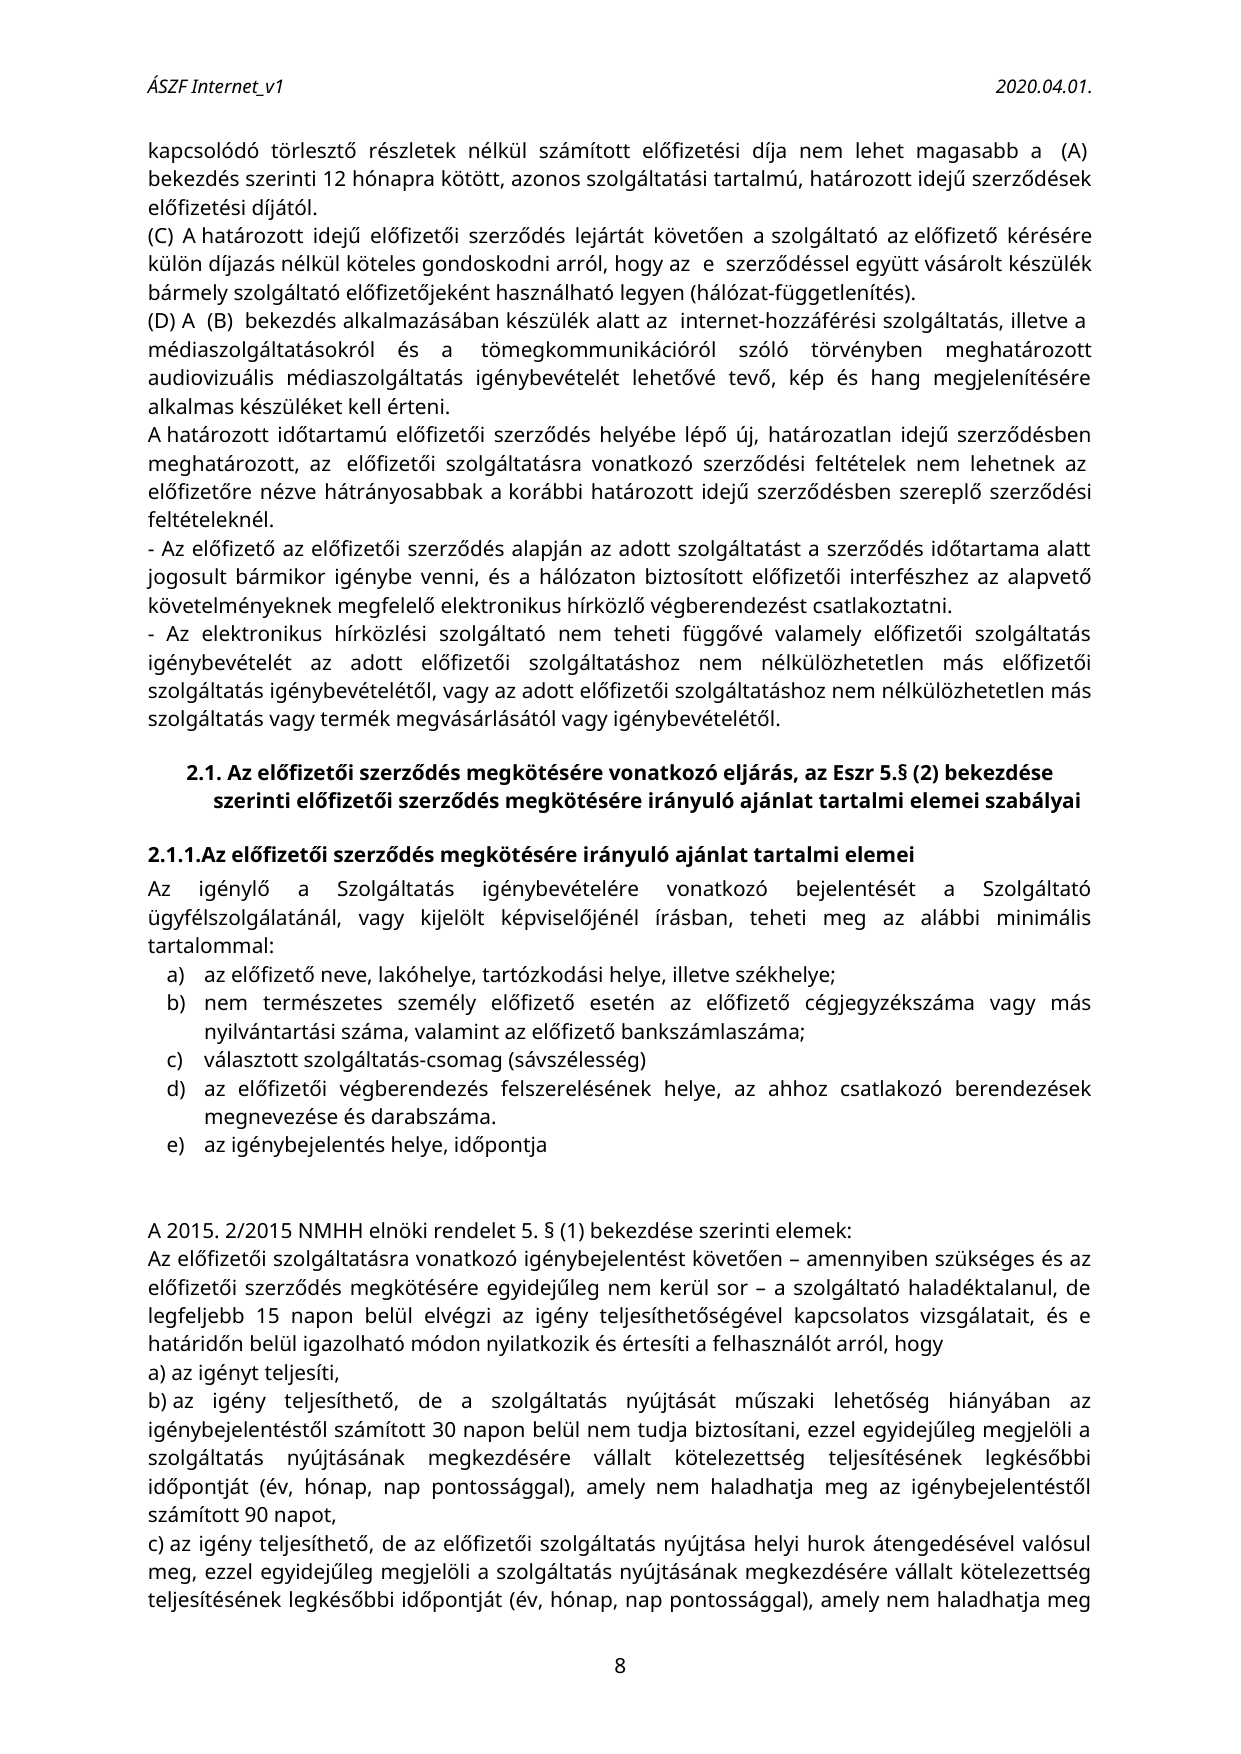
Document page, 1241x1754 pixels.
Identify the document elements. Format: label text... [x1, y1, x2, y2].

text kapcsolódó törlesztő részletek nélkül számított előfizetési díja nem lehet magasabb a (A) bekezdés szerinti 12 hónapra kötött, azonos szolgáltatási tartalmú, határozott idejű szerződések előfizetési díjától. [148, 136, 1092, 221]
text b) nem természetes személy előfizető esetén az előfizető cégjegyzékszáma vagy más nyilvántartási száma, valamint az előfizető bankszámlaszáma; [166, 988, 1092, 1045]
text - Az elektronikus hírközlési szolgáltató nem teheti függővé valamely előfizetői szolgáltatás igénybevételét az adott előfizetői szolgáltatáshoz nem nélkülözhetetlen más előfizetői szolgáltatás igénybevételétől, vagy az adott előfizetői szolgáltatáshoz nem nélkülözhetetlen más szolgáltatás vagy termék megvásárlásától vagy igénybevételétől. [148, 619, 1092, 733]
text (D) A (B) bekezdés alkalmazásában készülék alatt az internet-hozzáférési szolgáltatás, illetve a médiaszolgáltatásokról és a tömegkommunikációról szóló törvényben meghatározott audiovizuális médiaszolgáltatás igénybevételét lehetővé tevő, kép és hang megjelenítésére alkalmas készüléket kell érteni. [148, 306, 1092, 420]
text b) az igény teljesíthető, de a szolgáltatás nyújtását műszaki lehetőség hiányában az igénybejelentéstől számított 30 napon belül nem tudja biztosítani, ezzel egyidejűleg megjelöli a szolgáltatás nyújtásának megkezdésére vállalt kötelezettség teljesítésének legkésőbbi időpontját (év, hónap, nap pontossággal), amely nem haladhatja meg az igénybejelentéstől számított 90 napot, [148, 1386, 1092, 1529]
text a) az előfizető neve, lakóhelye, tartózkodási helye, illetve székhelye; [166, 960, 1092, 988]
text - Az előfizető az előfizetői szerződés alapján az adott szolgáltatást a szerződés időtartama alatt jogosult bármikor igénybe venni, és a hálózaton biztosított előfizetői interfészhez az alapvető követelményeknek megfelelő elektronikus hírközlő végberendezést csatlakoztatni. [148, 534, 1092, 619]
text Az igénylő a Szolgáltatás igénybevételére vonatkozó bejelentését a Szolgáltató ügyfélszolgálatánál, vagy kijelölt képviselőjénél írásban, teheti meg az alábbi minimális tartalommal: [148, 874, 1092, 960]
text (C) A határozott idejű előfizetői szerződés lejártát követően a szolgáltató az előfizető kérésére külön díjazás nélkül köteles gondoskodni arról, hogy az e szerződéssel együtt vásárolt készülék bármely szolgáltató előfizetőjeként használható legyen (hálózat-függetlenítés). [148, 221, 1092, 306]
subtitle 2.1. Az előfizetői szerződés megkötésére vonatkozó eljárás, az Eszr 5.§ (2) bekezdése szerinti előfizetői szerződés megkötésére irányuló ajánlat tartalmi elemei szabályai [148, 758, 1092, 815]
text d) az előfizetői végberendezés felszerelésének helye, az ahhoz csatlakozó berendezések megnevezése és darabszáma. [166, 1074, 1092, 1131]
text A 2015. 2/2015 NMHH elnöki rendelet 5. § (1) bekezdése szerinti elemek: [148, 1216, 1092, 1244]
text A határozott időtartamú előfizetői szerződés helyébe lépő új, határozatlan idejű szerződésben meghatározott, az előfizetői szolgáltatásra vonatkozó szerződési feltételek nem lehetnek az előfizetőre nézve hátrányosabbak a korábbi határozott idejű szerződésben szereplő szerződési feltételeknél. [148, 420, 1092, 534]
text c) az igény teljesíthető, de az előfizetői szolgáltatás nyújtása helyi hurok átengedésével valósul meg, ezzel egyidejűleg megjelöli a szolgáltatás nyújtásának megkezdésére vállalt kötelezettség teljesítésének legkésőbbi időpontját (év, hónap, nap pontossággal), amely nem haladhatja meg [148, 1529, 1092, 1614]
text c) választott szolgáltatás-csomag (sávszélesség) [166, 1045, 1092, 1074]
subtitle 2.1.1.Az előfizetői szerződés megkötésére irányuló ajánlat tartalmi elemei [148, 840, 1092, 868]
text Az előfizetői szolgáltatásra vonatkozó igénybejelentést követően – amennyiben szükséges és az előfizetői szerződés megkötésére egyidejűleg nem kerül sor – a szolgáltató haladéktalanul, de legfeljebb 15 napon belül elvégzi az igény teljesíthetőségével kapcsolatos vizsgálatait, és e határidőn belül igazolható módon nyilatkozik és értesíti a felhasználót arról, hogy [148, 1244, 1092, 1358]
text e) az igénybejelentés helye, időpontja [166, 1131, 1092, 1159]
text a) az igényt teljesíti, [148, 1358, 1092, 1386]
